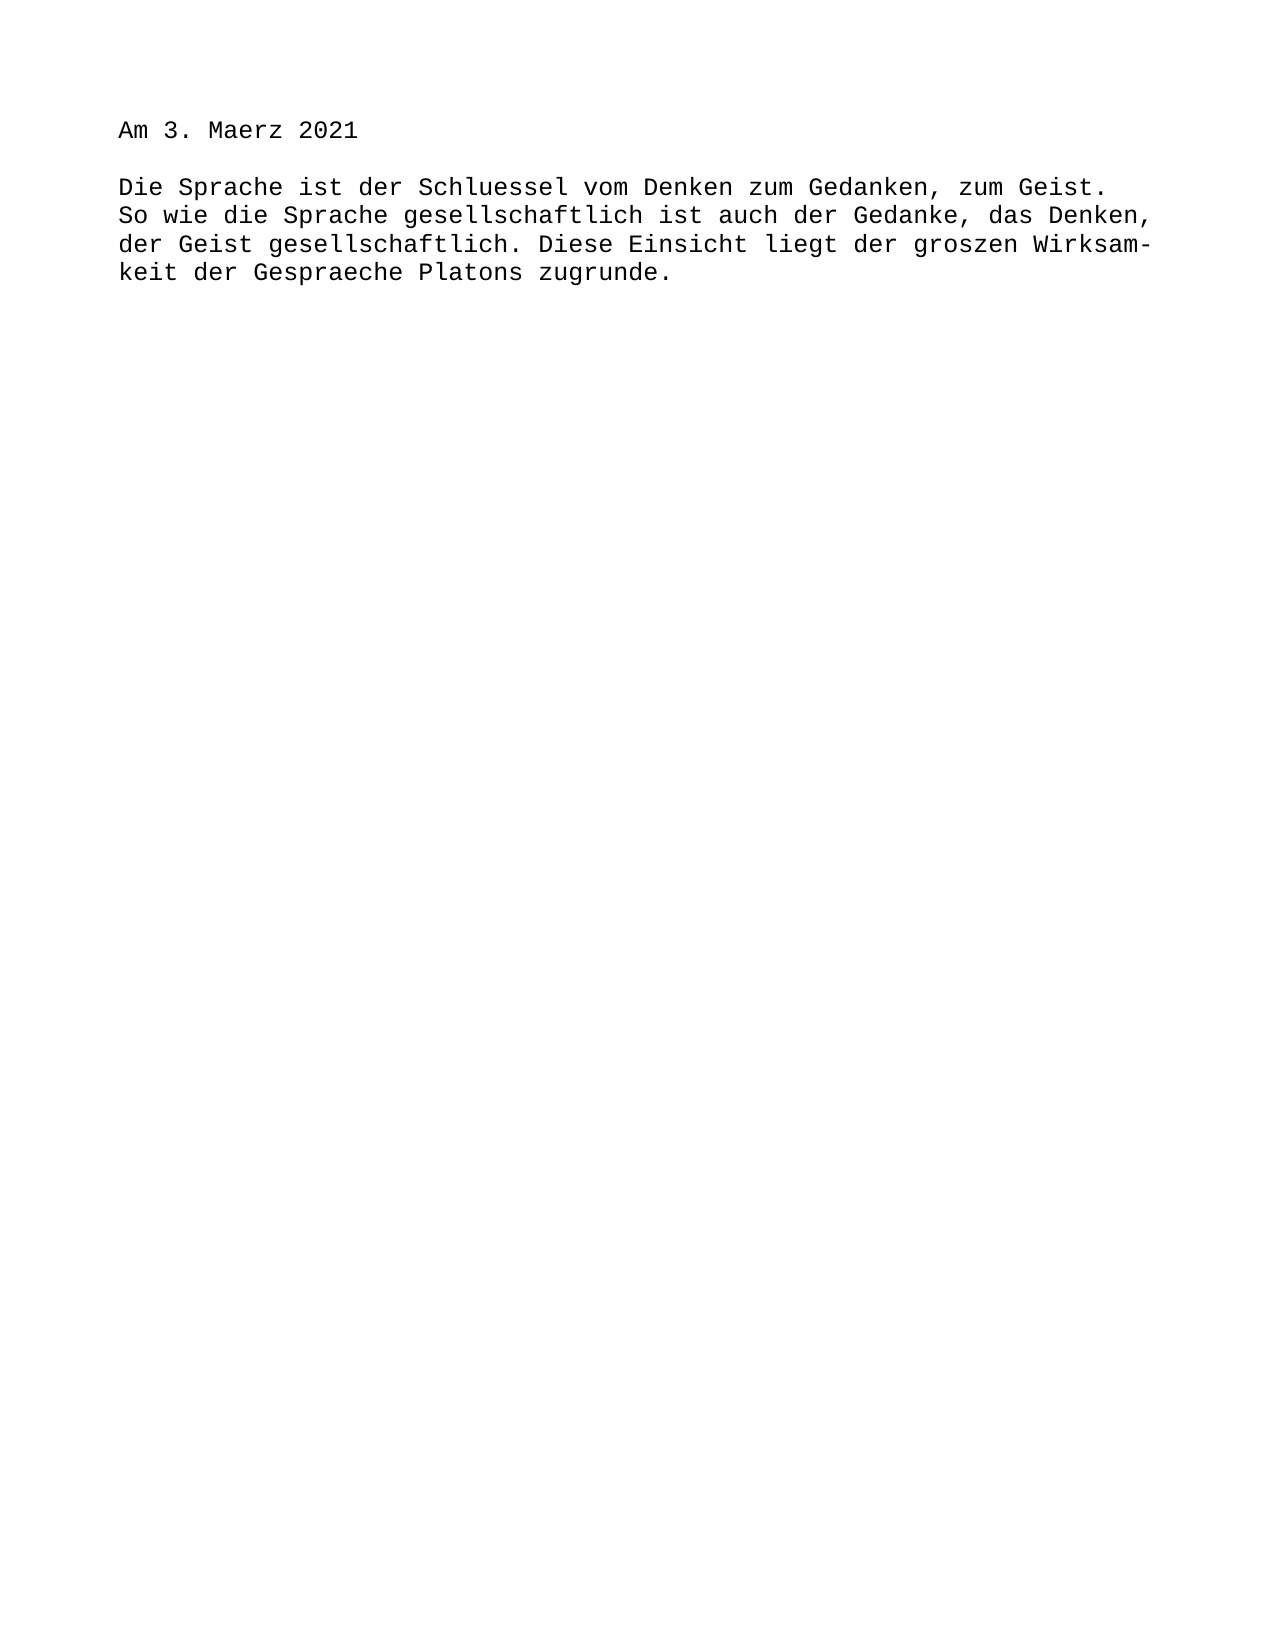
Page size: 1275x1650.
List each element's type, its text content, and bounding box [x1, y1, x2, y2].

text So wie die Sprache gesellschaftlich ist auch der Gedanke, das Denken, [118, 203, 1157, 231]
text der Geist gesellschaftlich. Diese Einsicht liegt der groszen Wirksam-keit der Gespraeche Platons zugrunde. [118, 231, 1157, 288]
text Die Sprache ist der Schluessel vom Denken zum Gedanken, zum Geist. [118, 175, 1157, 203]
text Am 3. Maerz 2021 [118, 118, 1157, 146]
